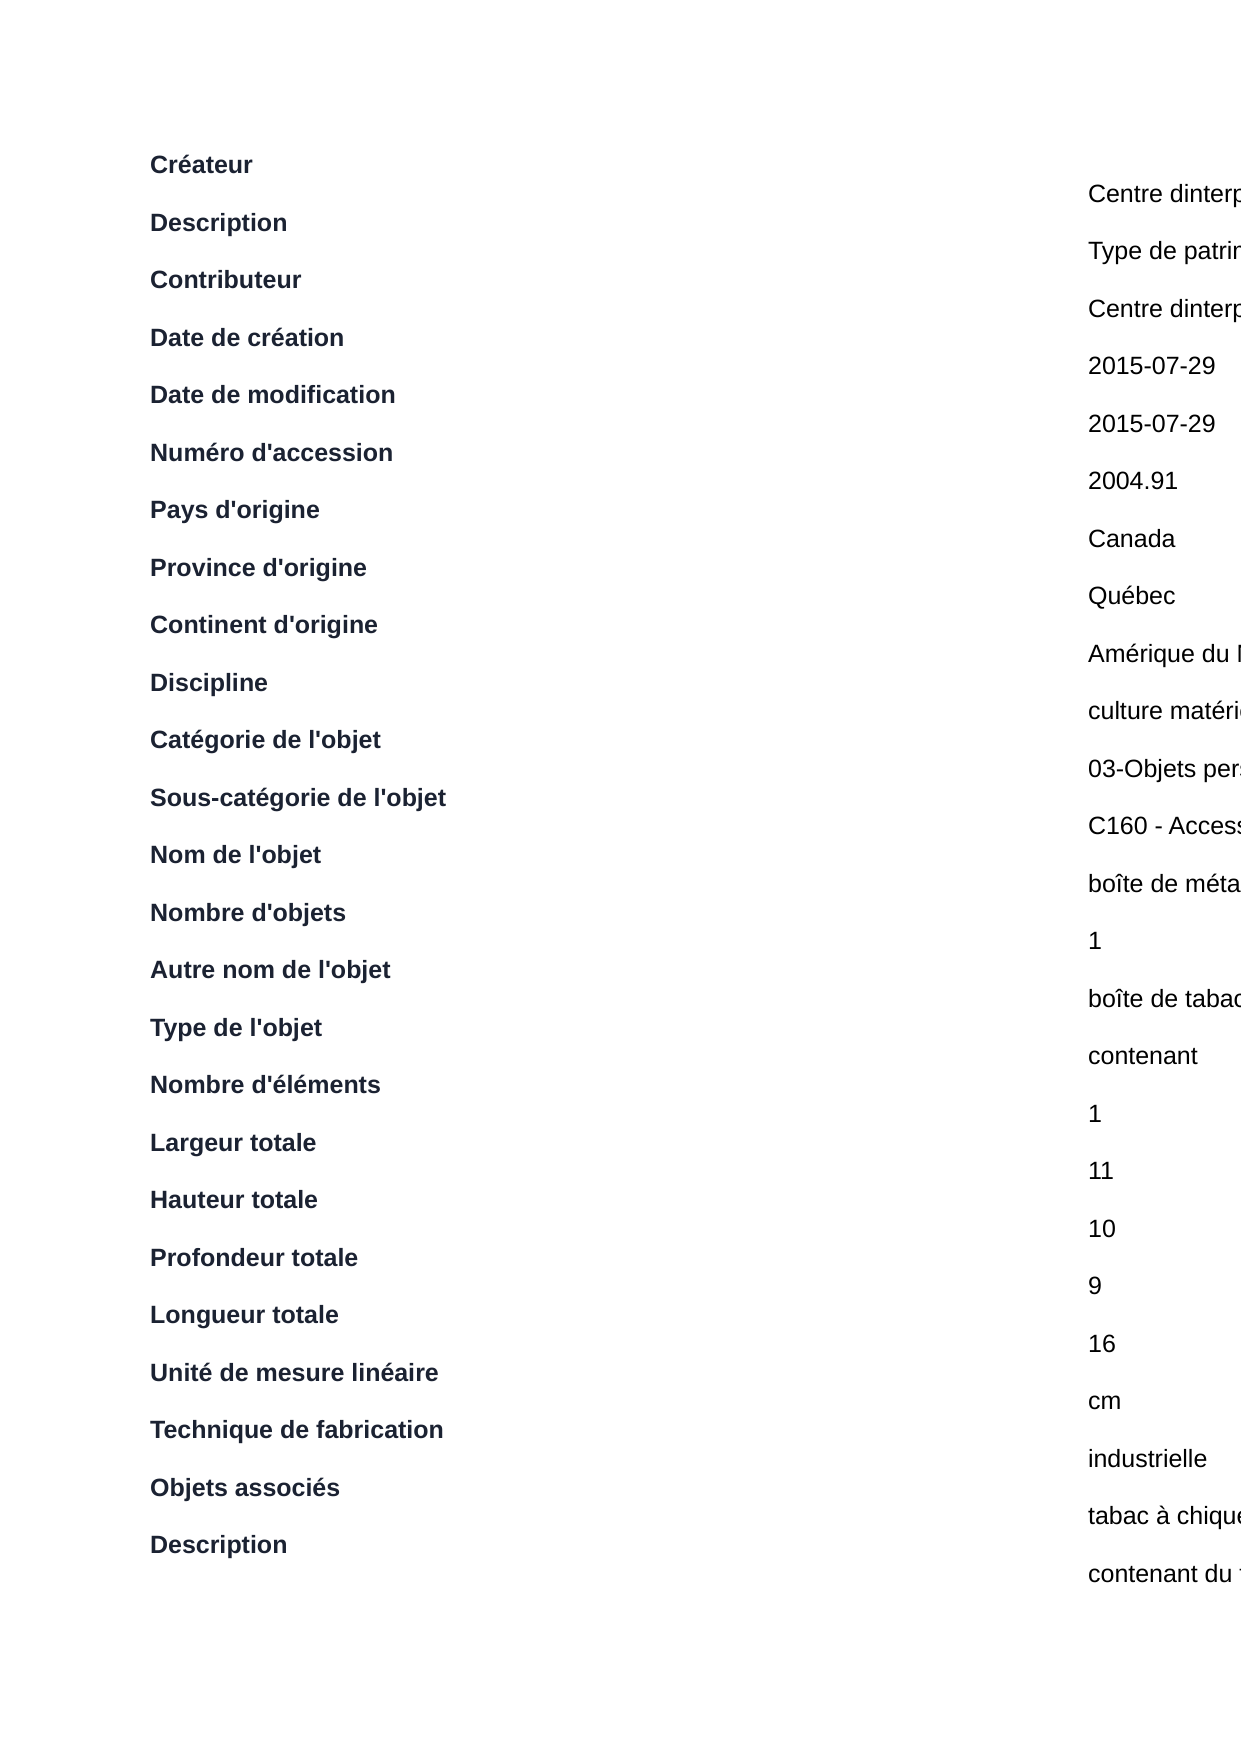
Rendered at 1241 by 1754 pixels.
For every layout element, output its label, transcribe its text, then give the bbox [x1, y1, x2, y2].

text Sous-catégorie de l'objet [150, 782, 1090, 811]
text Largeur totale [150, 1127, 1090, 1156]
text tabac à chiquer [1088, 1501, 1240, 1530]
text Catégorie de l'objet [150, 725, 1090, 754]
text Nombre d'objets [150, 897, 1090, 926]
text Type de patrimoine immatériel associé : soirées au camp de bûcheron autour du crachoir, anecdotes [1088, 236, 1240, 265]
text boîte de métal [1088, 869, 1240, 897]
text 9 [1088, 1271, 1240, 1300]
text Numéro d'accession [150, 437, 1090, 466]
text Province d'origine [150, 552, 1090, 581]
text 11 [1088, 1156, 1240, 1185]
text Objets associés [150, 1472, 1090, 1501]
text culture matérielle [1088, 696, 1240, 725]
text 2015-07-29 [1088, 351, 1240, 380]
text Canada [1088, 524, 1240, 552]
text 2004.91 [1088, 466, 1240, 495]
text Continent d'origine [150, 610, 1090, 639]
text Hauteur totale [150, 1185, 1090, 1214]
text contenant [1088, 1041, 1240, 1070]
text 1 [1088, 1099, 1240, 1127]
text Centre dinterprétation de la Foresterie - Gestionnaire (CIF) [1088, 294, 1240, 322]
text Amérique du Nord [1088, 639, 1240, 667]
text Pays d'origine [150, 495, 1090, 524]
text Contributeur [150, 265, 1090, 294]
text Nombre d'éléments [150, 1070, 1090, 1099]
text 16 [1088, 1329, 1240, 1357]
text Description [150, 207, 1090, 236]
text Type de l'objet [150, 1012, 1090, 1041]
text Discipline [150, 667, 1090, 696]
text C160 - Accessoire personnel [1088, 811, 1240, 840]
text Date de modification [150, 380, 1090, 409]
text Québec [1088, 581, 1240, 610]
text Autre nom de l'objet [150, 955, 1090, 984]
text cm [1088, 1386, 1240, 1415]
text Créateur [150, 150, 1090, 179]
text contenant du tabac à chiquer [1088, 1559, 1240, 1587]
text Unité de mesure linéaire [150, 1357, 1090, 1386]
text 03-Objets personnels [1088, 754, 1240, 782]
text Technique de fabrication [150, 1415, 1090, 1444]
text Description [150, 1530, 1090, 1559]
text Profondeur totale [150, 1242, 1090, 1271]
text Centre dinterprétation de la Foresterie - Gestionnaire (CIF) [1088, 179, 1240, 207]
text industrielle [1088, 1444, 1240, 1472]
text Longueur totale [150, 1300, 1090, 1329]
text boîte de tabac à chiquer [1088, 984, 1240, 1012]
text 10 [1088, 1214, 1240, 1242]
text Date de création [150, 322, 1090, 351]
text Nom de l'objet [150, 840, 1090, 869]
text 2015-07-29 [1088, 409, 1240, 437]
text 1 [1088, 926, 1240, 955]
